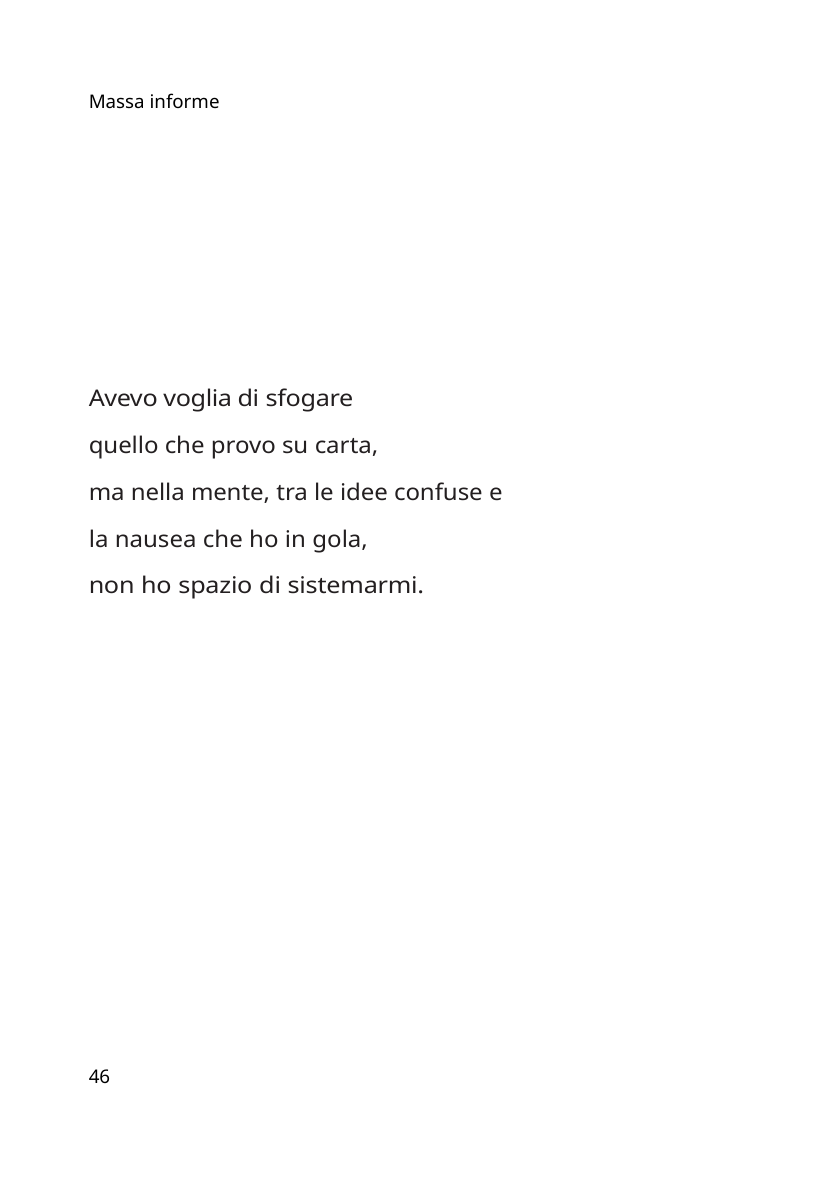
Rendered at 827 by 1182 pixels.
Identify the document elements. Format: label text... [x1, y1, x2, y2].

text Avevo voglia di sfogare [88, 382, 738, 413]
text ma nella mente, tra le idee confuse e [88, 476, 738, 507]
text non ho spazio di sistemarmi. [88, 569, 738, 601]
text quello che provo su carta, [88, 429, 738, 460]
text la nausea che ho in gola, [88, 522, 738, 554]
